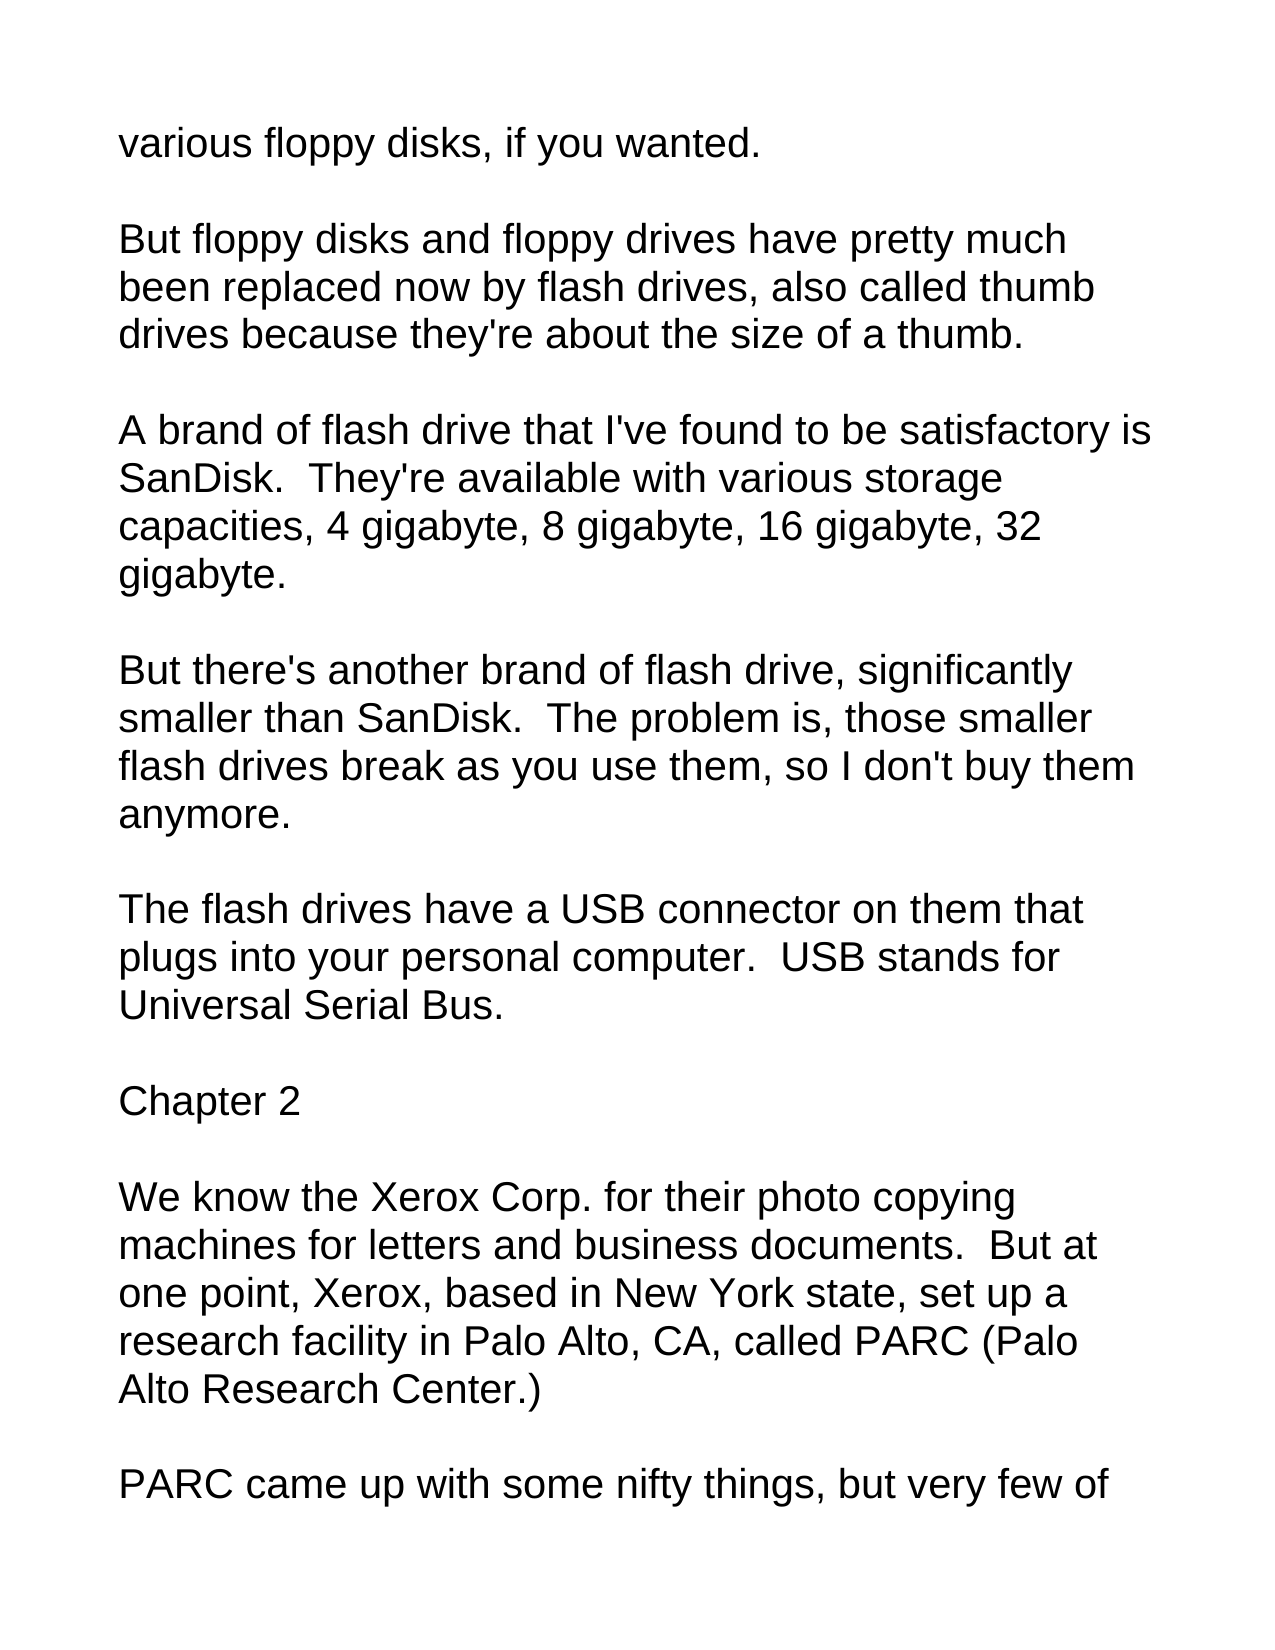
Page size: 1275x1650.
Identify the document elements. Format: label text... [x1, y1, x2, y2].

text We know the Xerox Corp. for their photo copying machines for letters and business documents. But at one point, Xerox, based in New York state, set up a research facility in Palo Alto, CA, called PARC (Palo Alto Research Center.) [118, 1172, 1157, 1412]
text The flash drives have a USB connector on them that plugs into your personal computer. USB stands for Universal Serial Bus. [118, 885, 1157, 1028]
text But there's another brand of flash drive, significantly smaller than SanDisk. The problem is, those smaller flash drives break as you use them, so I don't buy them anymore. [118, 645, 1157, 837]
text But floppy disks and floppy drives have pretty much been replaced now by flash drives, also called thumb drives because they're about the size of a thumb. [118, 214, 1157, 358]
text PARC came up with some nifty things, but very few of [118, 1460, 1157, 1508]
text various floppy disks, if you wanted. [118, 118, 1157, 166]
text A brand of flash drive that I've found to be satisfactory is SanDisk. They're available with various storage capacities, 4 gigabyte, 8 gigabyte, 16 gigabyte, 32 gigabyte. [118, 406, 1157, 597]
text Chapter 2 [118, 1076, 1157, 1124]
